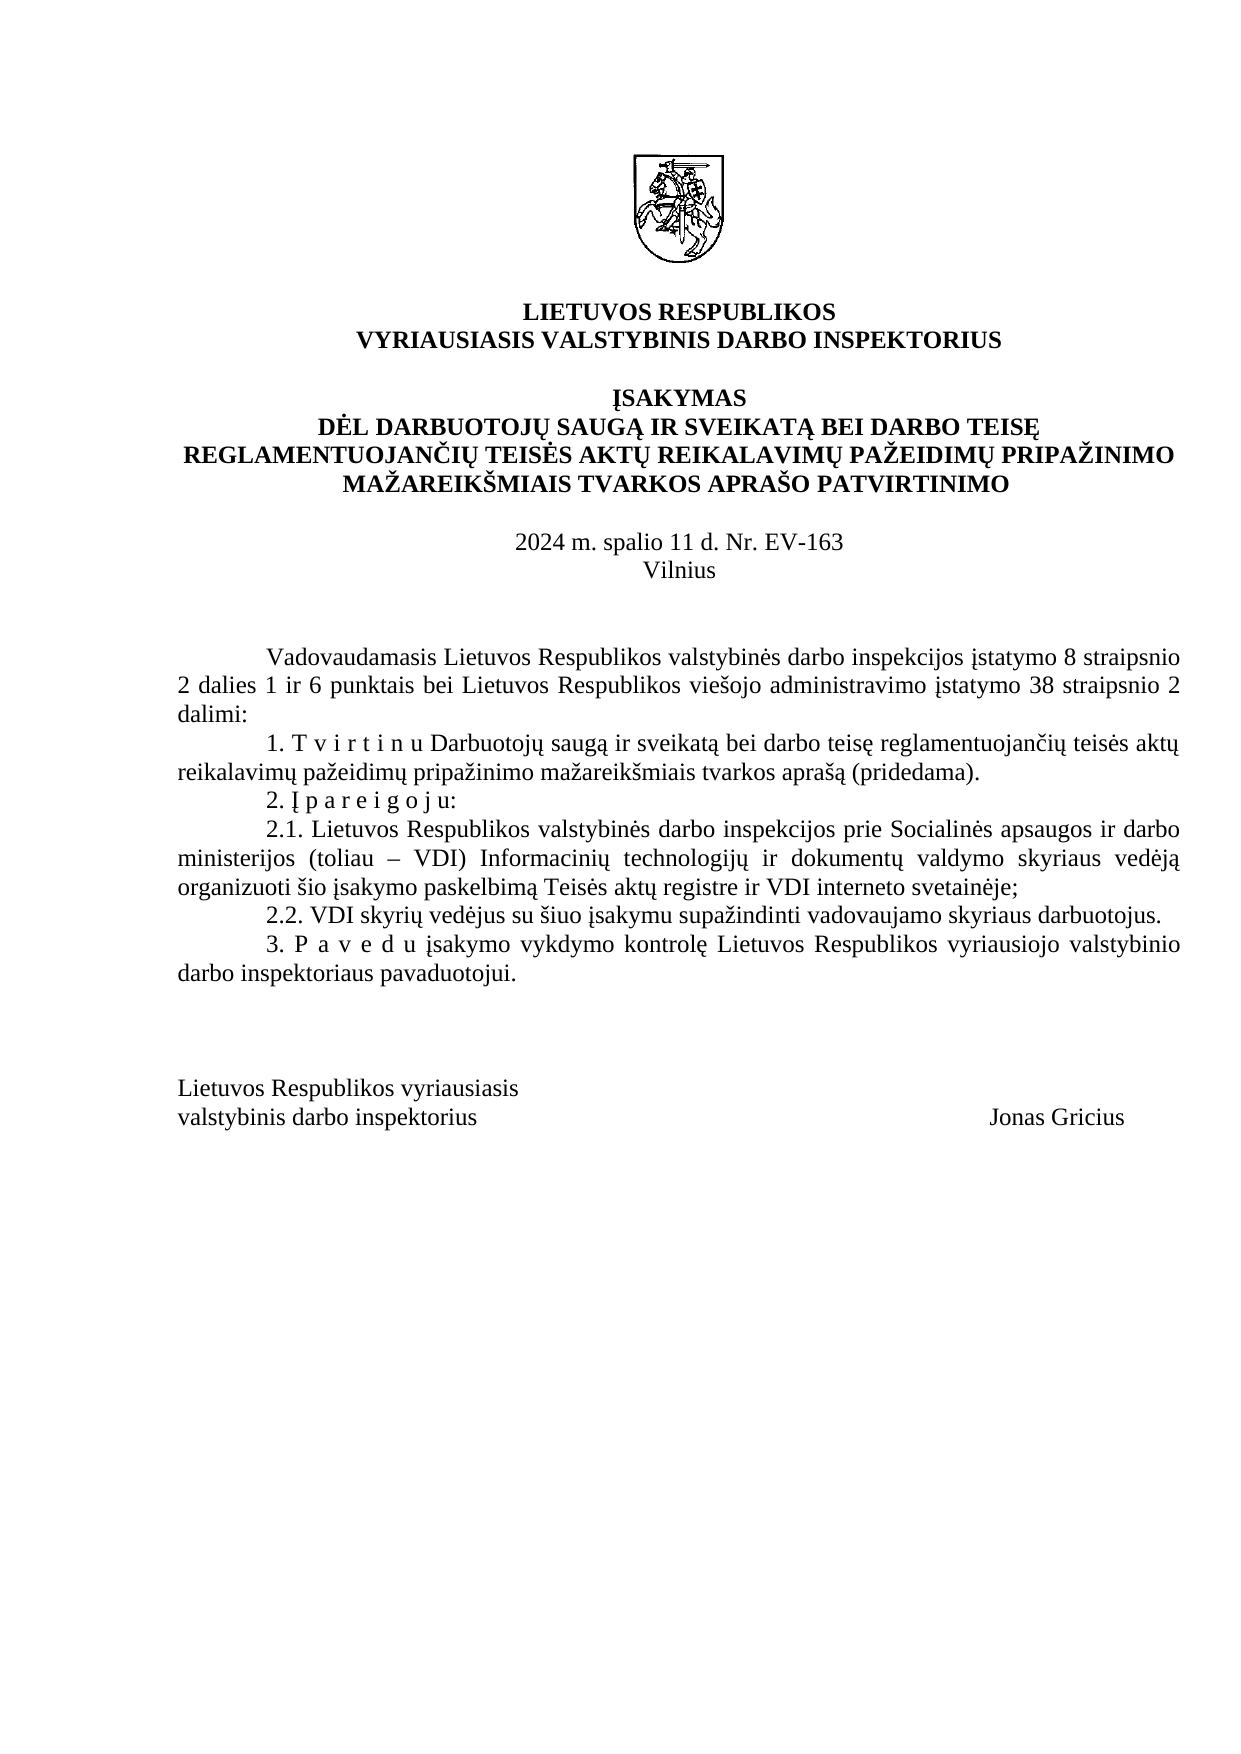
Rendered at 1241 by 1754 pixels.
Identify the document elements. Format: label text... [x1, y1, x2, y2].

text 2024 m. spalio 11 d. Nr. EV-163 [177, 527, 1181, 556]
text Vadovaudamasis Lietuvos Respublikos valstybinės darbo inspekcijos įstatymo 8 straipsnio 2 dalies 1 ir 6 punktais bei Lietuvos Respublikos viešojo administravimo įstatymo 38 straipsnio 2 dalimi: [177, 642, 1181, 728]
text LIETUVOS RESPUBLIKOS [177, 297, 1181, 326]
text Vilnius [177, 556, 1181, 584]
text 2.2. VDI skyrių vedėjus su šiuo įsakymu supažindinti vadovaujamo skyriaus darbuotojus. [177, 901, 1181, 929]
text Lietuvos Respublikos vyriausiasis [177, 1073, 1181, 1102]
text ĮSAKYMAS [177, 383, 1181, 412]
text 1. T v i r t i n u Darbuotojų saugą ir sveikatą bei darbo teisę reglamentuojančių teisės aktų reikalavimų pažeidimų pripažinimo mažareikšmiais tvarkos aprašą (pridedama). [177, 728, 1181, 786]
text 2.1. Lietuvos Respublikos valstybinės darbo inspekcijos prie Socialinės apsaugos ir darbo ministerijos (toliau – VDI) Informacinių technologijų ir dokumentų valdymo skyriaus vedėją organizuoti šio įsakymo paskelbimą Teisės aktų registre ir VDI interneto svetainėje; [177, 814, 1181, 901]
text valstybinis darbo inspektorius Jonas Gricius [177, 1102, 1181, 1131]
text DĖL DARBUOTOJŲ SAUGĄ IR SVEIKATĄ BEI DARBO TEISĘ REGLAMENTUOJANČIŲ TEISĖS AKTŲ REIKALAVIMŲ PAŽEIDIMŲ PRIPAŽINIMO MAŽAREIKŠMIAIS TVARKOS APRAŠO PATVIRTINIMO [177, 412, 1181, 498]
text 3. P a v e d u įsakymo vykdymo kontrolę Lietuvos Respublikos vyriausiojo valstybinio darbo inspektoriaus pavaduotojui. [177, 929, 1181, 987]
text 2. Į p a r e i g o j u: [177, 786, 1181, 814]
text VYRIAUSIASIS VALSTYBINIS DARBO INSPEKTORIUS [177, 326, 1181, 354]
